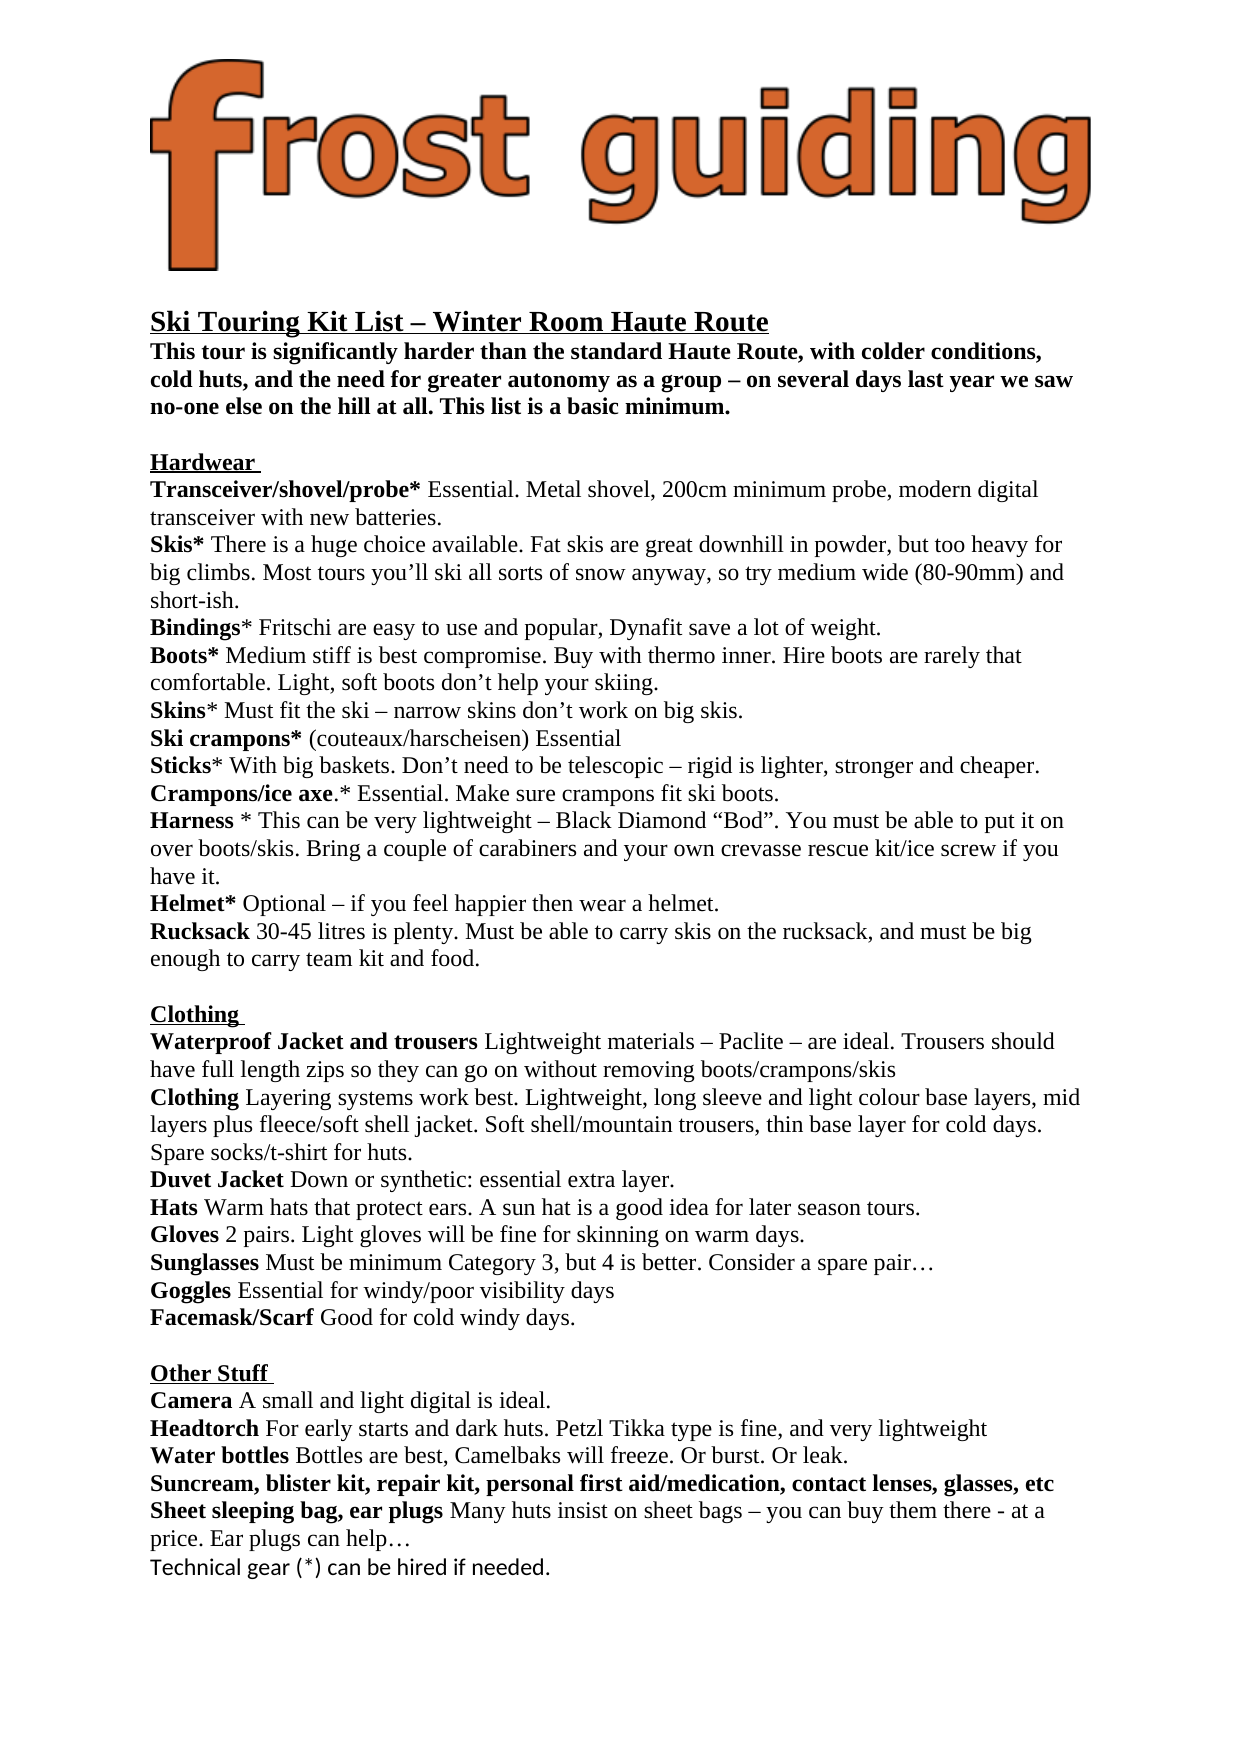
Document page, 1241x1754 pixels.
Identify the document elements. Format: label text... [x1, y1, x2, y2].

text Hats Warm hats that protect ears. A sun hat is a good idea for later season tours. [150, 1193, 1090, 1221]
text Facemask/Scarf Good for cold windy days. [150, 1303, 1090, 1331]
text Gloves 2 pairs. Light gloves will be fine for skinning on warm days. [150, 1221, 1090, 1248]
text Camera A small and light digital is ideal. [150, 1386, 1090, 1414]
text This tour is significantly harder than the standard Haute Route, with colder conditions, cold huts, and the need for greater autonomy as a group – on several days last year we saw no-one else on the hill at all. This list is a basic minimum. [150, 337, 1090, 420]
text Ski crampons* (couteaux/harscheisen) Essential [150, 724, 1090, 751]
text Skis* There is a huge choice available. Fat skis are great downhill in powder, but too heavy for big climbs. Most tours you’ll ski all sorts of snow anyway, so try medium wide (80-90mm) and short-ish. [150, 530, 1090, 613]
text Goggles Essential for windy/poor visibility days [150, 1276, 1090, 1303]
text Helmet* Optional – if you feel happier then wear a helmet. [150, 889, 1090, 917]
text Rucksack 30-45 litres is plenty. Must be able to carry skis on the rucksack, and must be big enough to carry team kit and food. [150, 917, 1090, 972]
text Skins* Must fit the ski – narrow skins don’t work on big skis. [150, 696, 1090, 724]
text Bindings* Fritschi are easy to use and popular, Dynafit save a lot of weight. [150, 613, 1090, 641]
text Water bottles Bottles are best, Camelbaks will freeze. Or burst. Or leak. [150, 1441, 1090, 1469]
text Headtorch For early starts and dark huts. Petzl Tikka type is fine, and very lightweight [150, 1414, 1090, 1441]
text Suncream, blister kit, repair kit, personal first aid/medication, contact lenses, glasses, etc [150, 1469, 1090, 1497]
text Transceiver/shovel/probe* Essential. Metal shovel, 200cm minimum probe, modern digital transceiver with new batteries. [150, 475, 1090, 530]
text Sunglasses Must be minimum Category 3, but 4 is better. Consider a spare pair… [150, 1248, 1090, 1276]
text Crampons/ice axe.* Essential. Make sure crampons fit ski boots. [150, 779, 1090, 806]
text Clothing Layering systems work best. Lightweight, long sleeve and light colour base layers, mid layers plus fleece/soft shell jacket. Soft shell/mountain trousers, thin base layer for cold days. Spare socks/t-shirt for huts. [150, 1082, 1090, 1165]
text Duvet Jacket Down or synthetic: essential extra layer. [150, 1165, 1090, 1193]
text Waterproof Jacket and trousers Lightweight materials – Paclite – are ideal. Trousers should have full length zips so they can go on without removing boots/crampons/skis [150, 1027, 1090, 1082]
text Technical gear (*) can be hired if needed. [150, 1552, 1090, 1581]
text Boots* Medium stiff is best compromise. Buy with thermo inner. Hire boots are rarely that comfortable. Light, soft boots don’t help your skiing. [150, 641, 1090, 696]
text Clothing [150, 1000, 1090, 1027]
text Harness * This can be very lightweight – Black Diamond “Bod”. You must be able to put it on over boots/skis. Bring a couple of carabiners and your own crevasse rescue kit/ice screw if you have it. [150, 806, 1090, 889]
text Other Stuff [150, 1358, 1090, 1386]
text Sheet sleeping bag, ear plugs Many huts insist on sheet bags – you can buy them there - at a price. Ear plugs can help… [150, 1497, 1090, 1552]
text Hardwear [150, 448, 1090, 475]
text Sticks* With big baskets. Don’t need to be telescopic – rigid is lighter, stronger and cheaper. [150, 751, 1090, 779]
text Ski Touring Kit List – Winter Room Haute Route [150, 304, 1090, 337]
